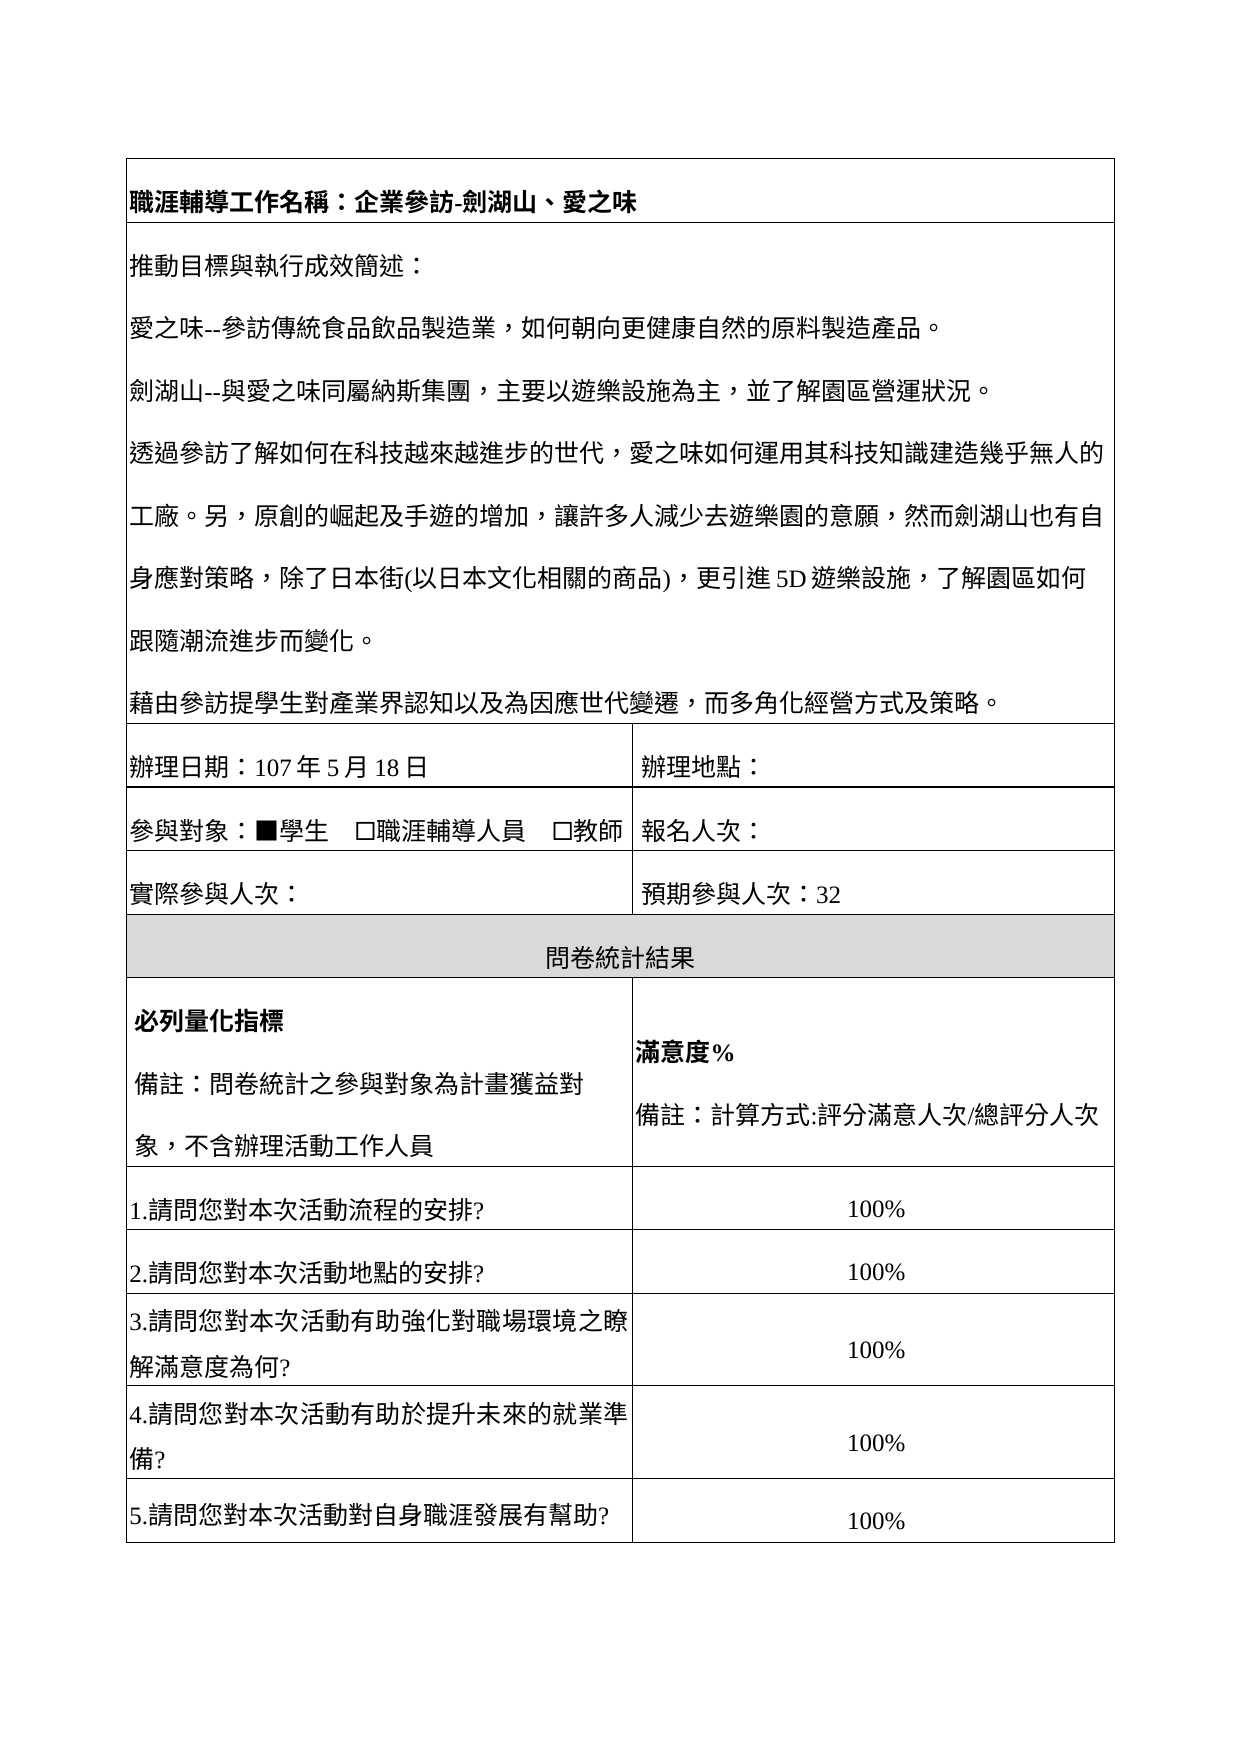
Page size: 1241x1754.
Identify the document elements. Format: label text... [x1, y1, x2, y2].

table_cell 預期參與人次：32 [633, 851, 1114, 913]
table_cell 實際參與人次： [127, 851, 632, 913]
table_cell 參與對象：■學生 職涯輔導人員 教師 [127, 788, 632, 850]
table_cell 5.請問您對本次活動對自身職涯發展有幫助? [127, 1479, 632, 1542]
table_cell 2.請問您對本次活動地點的安排? [127, 1230, 632, 1293]
table_cell 滿意度% 備註：計算方式:評分滿意人次/總評分人次 [633, 978, 1114, 1166]
table_cell 推動目標與執行成效簡述： 愛之味--參訪傳統食品飲品製造業，如何朝向更健康自然的原料製造產品。 劍湖山--與愛之味同屬納斯集團，主要以遊樂設施為主，並了解園區營運狀況。 透過參訪了解如何在科技越來越進步的世代，愛之味如何運用其科技知識建造幾乎無人的工廠。另，原創的崛起及手遊的增加，讓許多人減少去遊樂園的意願，然而劍湖山也有自身應對策略，除了日本街(以日本文化相關的商品)，更引進5D遊樂設施，了解園區如何跟隨潮流進步而變化。 藉由參訪提學生對產業界認知以及為因應世代變遷，而多角化經營方式及策略。 [127, 223, 1114, 723]
table_cell 問卷統計結果 [127, 915, 1114, 977]
table_cell 100% [633, 1294, 1114, 1385]
table_cell 必列量化指標 備註：問卷統計之參與對象為計畫獲益對象，不含辦理活動工作人員 [127, 978, 632, 1166]
table_cell 100% [633, 1479, 1114, 1542]
table_cell 1.請問您對本次活動流程的安排? [127, 1167, 632, 1229]
table_cell 100% [633, 1386, 1114, 1478]
table_cell 100% [633, 1167, 1114, 1229]
table_cell 3.請問您對本次活動有助強化對職場環境之瞭解滿意度為何? [127, 1294, 632, 1385]
table_cell 100% [633, 1230, 1114, 1293]
table_cell 辦理日期：107年5月18日 [127, 724, 632, 786]
table_cell 報名人次： [633, 788, 1114, 850]
table_cell 4.請問您對本次活動有助於提升未來的就業準備? [127, 1386, 632, 1478]
table_header 職涯輔導工作名稱：企業參訪-劍湖山、愛之味 [127, 159, 1114, 222]
table_cell 辦理地點： [633, 724, 1114, 786]
